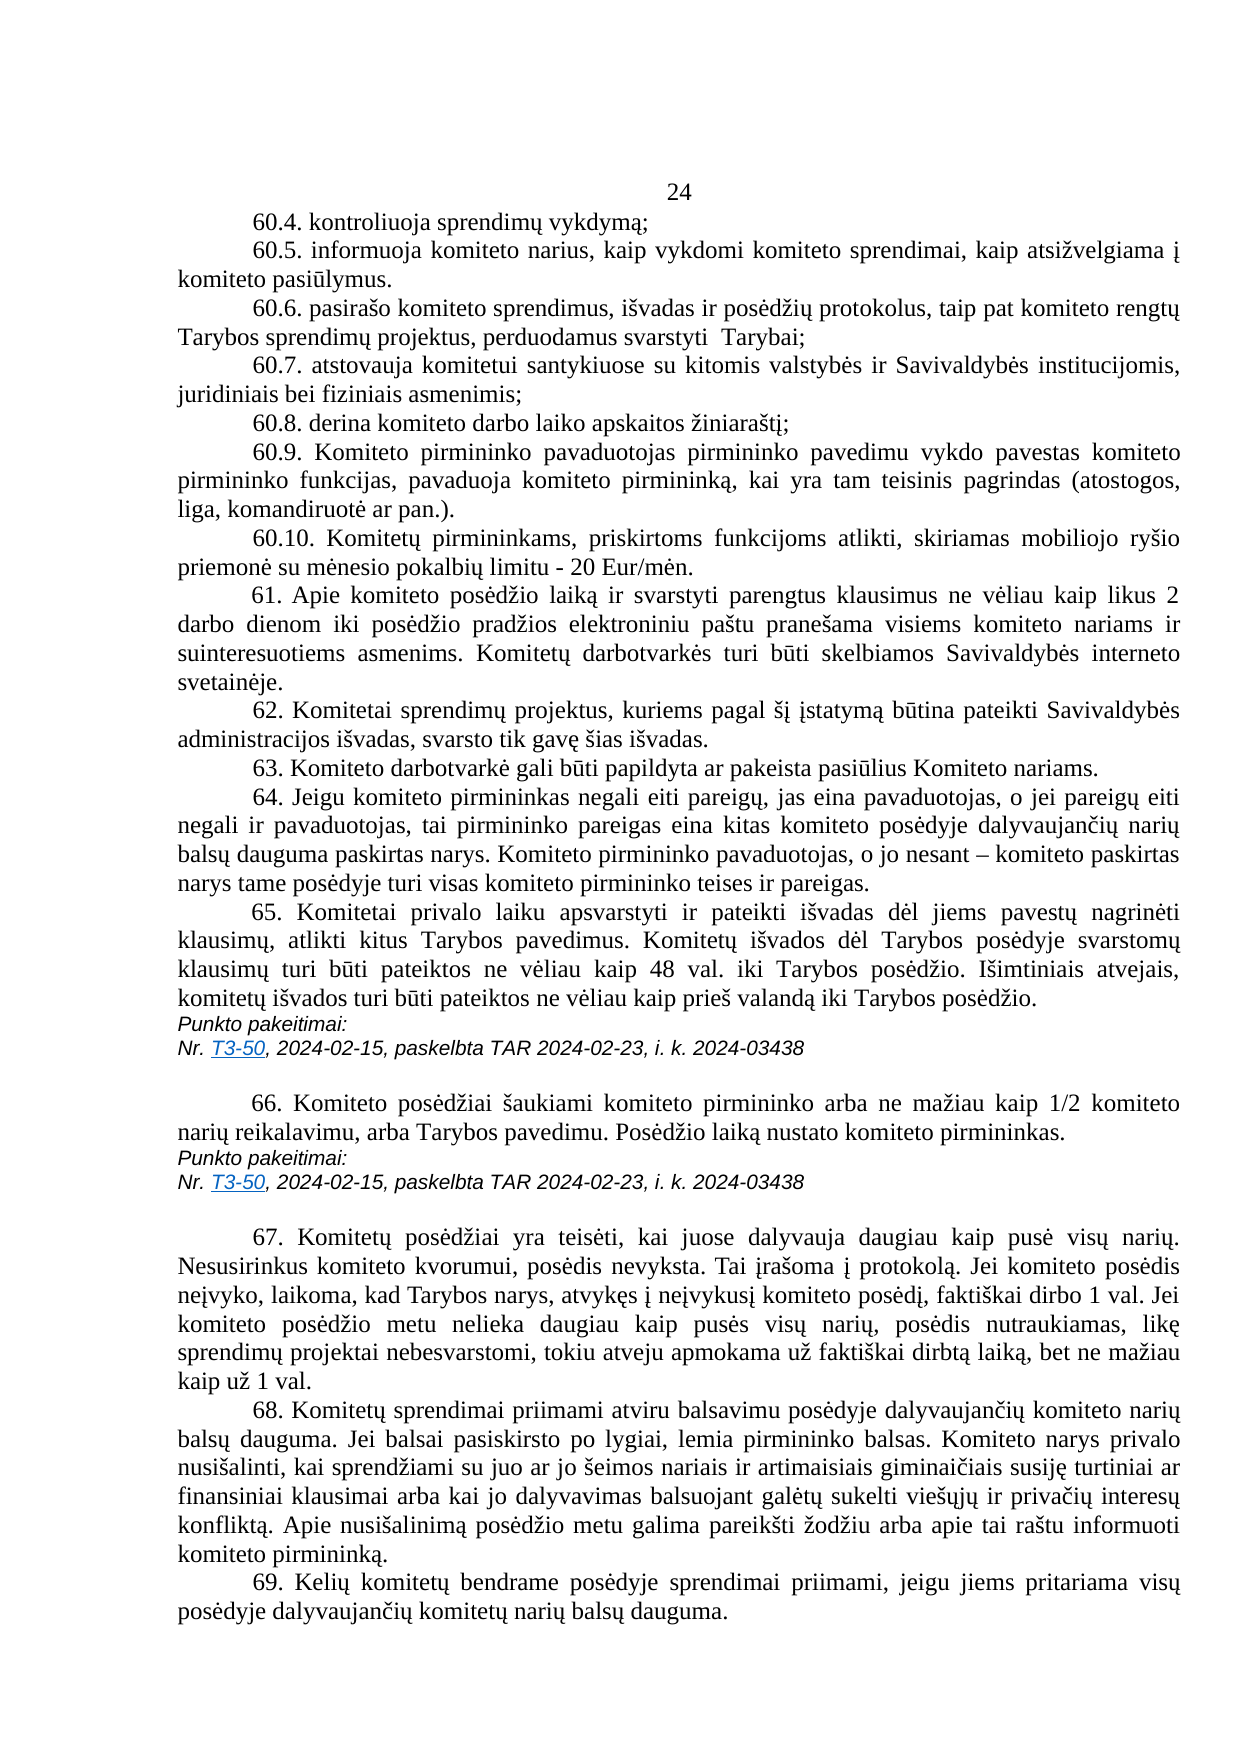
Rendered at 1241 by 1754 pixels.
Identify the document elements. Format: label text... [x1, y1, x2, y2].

text 67. Komitetų posėdžiai yra teisėti, kai juose dalyvauja daugiau kaip pusė visų narių. Nesusirinkus komiteto kvorumui, posėdis nevyksta. Tai įrašoma į protokolą. Jei komiteto posėdis neįvyko, laikoma, kad Tarybos narys, atvykęs į neįvykusį komiteto posėdį, faktiškai dirbo 1 val. Jei komiteto posėdžio metu nelieka daugiau kaip pusės visų narių, posėdis nutraukiamas, likę sprendimų projektai nebesvarstomi, tokiu atveju apmokama už faktiškai dirbtą laiką, bet ne mažiau kaip už 1 val. [177, 1222, 1181, 1395]
text 60.8. derina komiteto darbo laiko apskaitos žiniaraštį; [177, 408, 1181, 437]
text 69. Kelių komitetų bendrame posėdyje sprendimai priimami, jeigu jiems pritariama visų posėdyje dalyvaujančių komitetų narių balsų dauguma. [177, 1567, 1181, 1625]
text 60.5. informuoja komiteto narius, kaip vykdomi komiteto sprendimai, kaip atsižvelgiama į komiteto pasiūlymus. [177, 235, 1181, 293]
text 65. Komitetai privalo laiku apsvarstyti ir pateikti išvadas dėl jiems pavestų nagrinėti klausimų, atlikti kitus Tarybos pavedimus. Komitetų išvados dėl Tarybos posėdyje svarstomų klausimų turi būti pateiktos ne vėliau kaip 48 val. iki Tarybos posėdžio. Išimtiniais atvejais, komitetų išvados turi būti pateiktos ne vėliau kaip prieš valandą iki Tarybos posėdžio. [177, 897, 1181, 1012]
text 60.10. Komitetų pirmininkams, priskirtoms funkcijoms atlikti, skiriamas mobiliojo ryšio priemonė su mėnesio pokalbių limitu - 20 Eur/mėn. [177, 523, 1181, 580]
text 60.4. kontroliuoja sprendimų vykdymą; [177, 207, 1181, 235]
text Nr. T3-50, 2024-02-15, paskelbta TAR 2024-02-23, i. k. 2024-03438 [177, 1036, 1181, 1059]
text Nr. T3-50, 2024-02-15, paskelbta TAR 2024-02-23, i. k. 2024-03438 [177, 1170, 1181, 1194]
text 61. Apie komiteto posėdžio laiką ir svarstyti parengtus klausimus ne vėliau kaip likus 2 darbo dienom iki posėdžio pradžios elektroniniu paštu pranešama visiems komiteto nariams ir suinteresuotiems asmenims. Komitetų darbotvarkės turi būti skelbiamos Savivaldybės interneto svetainėje. [177, 580, 1181, 695]
text Punkto pakeitimai: [177, 1012, 1181, 1036]
text 60.9. Komiteto pirmininko pavaduotojas pirmininko pavedimu vykdo pavestas komiteto pirmininko funkcijas, pavaduoja komiteto pirmininką, kai yra tam teisinis pagrindas (atostogos, liga, komandiruotė ar pan.). [177, 437, 1181, 523]
text 64. Jeigu komiteto pirmininkas negali eiti pareigų, jas eina pavaduotojas, o jei pareigų eiti negali ir pavaduotojas, tai pirmininko pareigas eina kitas komiteto posėdyje dalyvaujančių narių balsų dauguma paskirtas narys. Komiteto pirmininko pavaduotojas, o jo nesant – komiteto paskirtas narys tame posėdyje turi visas komiteto pirmininko teises ir pareigas. [177, 782, 1181, 897]
text 60.6. pasirašo komiteto sprendimus, išvadas ir posėdžių protokolus, taip pat komiteto rengtų Tarybos sprendimų projektus, perduodamus svarstyti Tarybai; [177, 293, 1181, 350]
text Punkto pakeitimai: [177, 1146, 1181, 1170]
text 63. Komiteto darbotvarkė gali būti papildyta ar pakeista pasiūlius Komiteto nariams. [177, 753, 1181, 782]
text 68. Komitetų sprendimai priimami atviru balsavimu posėdyje dalyvaujančių komiteto narių balsų dauguma. Jei balsai pasiskirsto po lygiai, lemia pirmininko balsas. Komiteto narys privalo nusišalinti, kai sprendžiami su juo ar jo šeimos nariais ir artimaisiais giminaičiais susiję turtiniai ar finansiniai klausimai arba kai jo dalyvavimas balsuojant galėtų sukelti viešųjų ir privačių interesų konfliktą. Apie nusišalinimą posėdžio metu galima pareikšti žodžiu arba apie tai raštu informuoti komiteto pirmininką. [177, 1395, 1181, 1567]
text 60.7. atstovauja komitetui santykiuose su kitomis valstybės ir Savivaldybės institucijomis, juridiniais bei fiziniais asmenimis; [177, 350, 1181, 408]
text 62. Komitetai sprendimų projektus, kuriems pagal šį įstatymą būtina pateikti Savivaldybės administracijos išvadas, svarsto tik gavę šias išvadas. [177, 695, 1181, 753]
text 66. Komiteto posėdžiai šaukiami komiteto pirmininko arba ne mažiau kaip 1/2 komiteto narių reikalavimu, arba Tarybos pavedimu. Posėdžio laiką nustato komiteto pirmininkas. [177, 1088, 1181, 1146]
